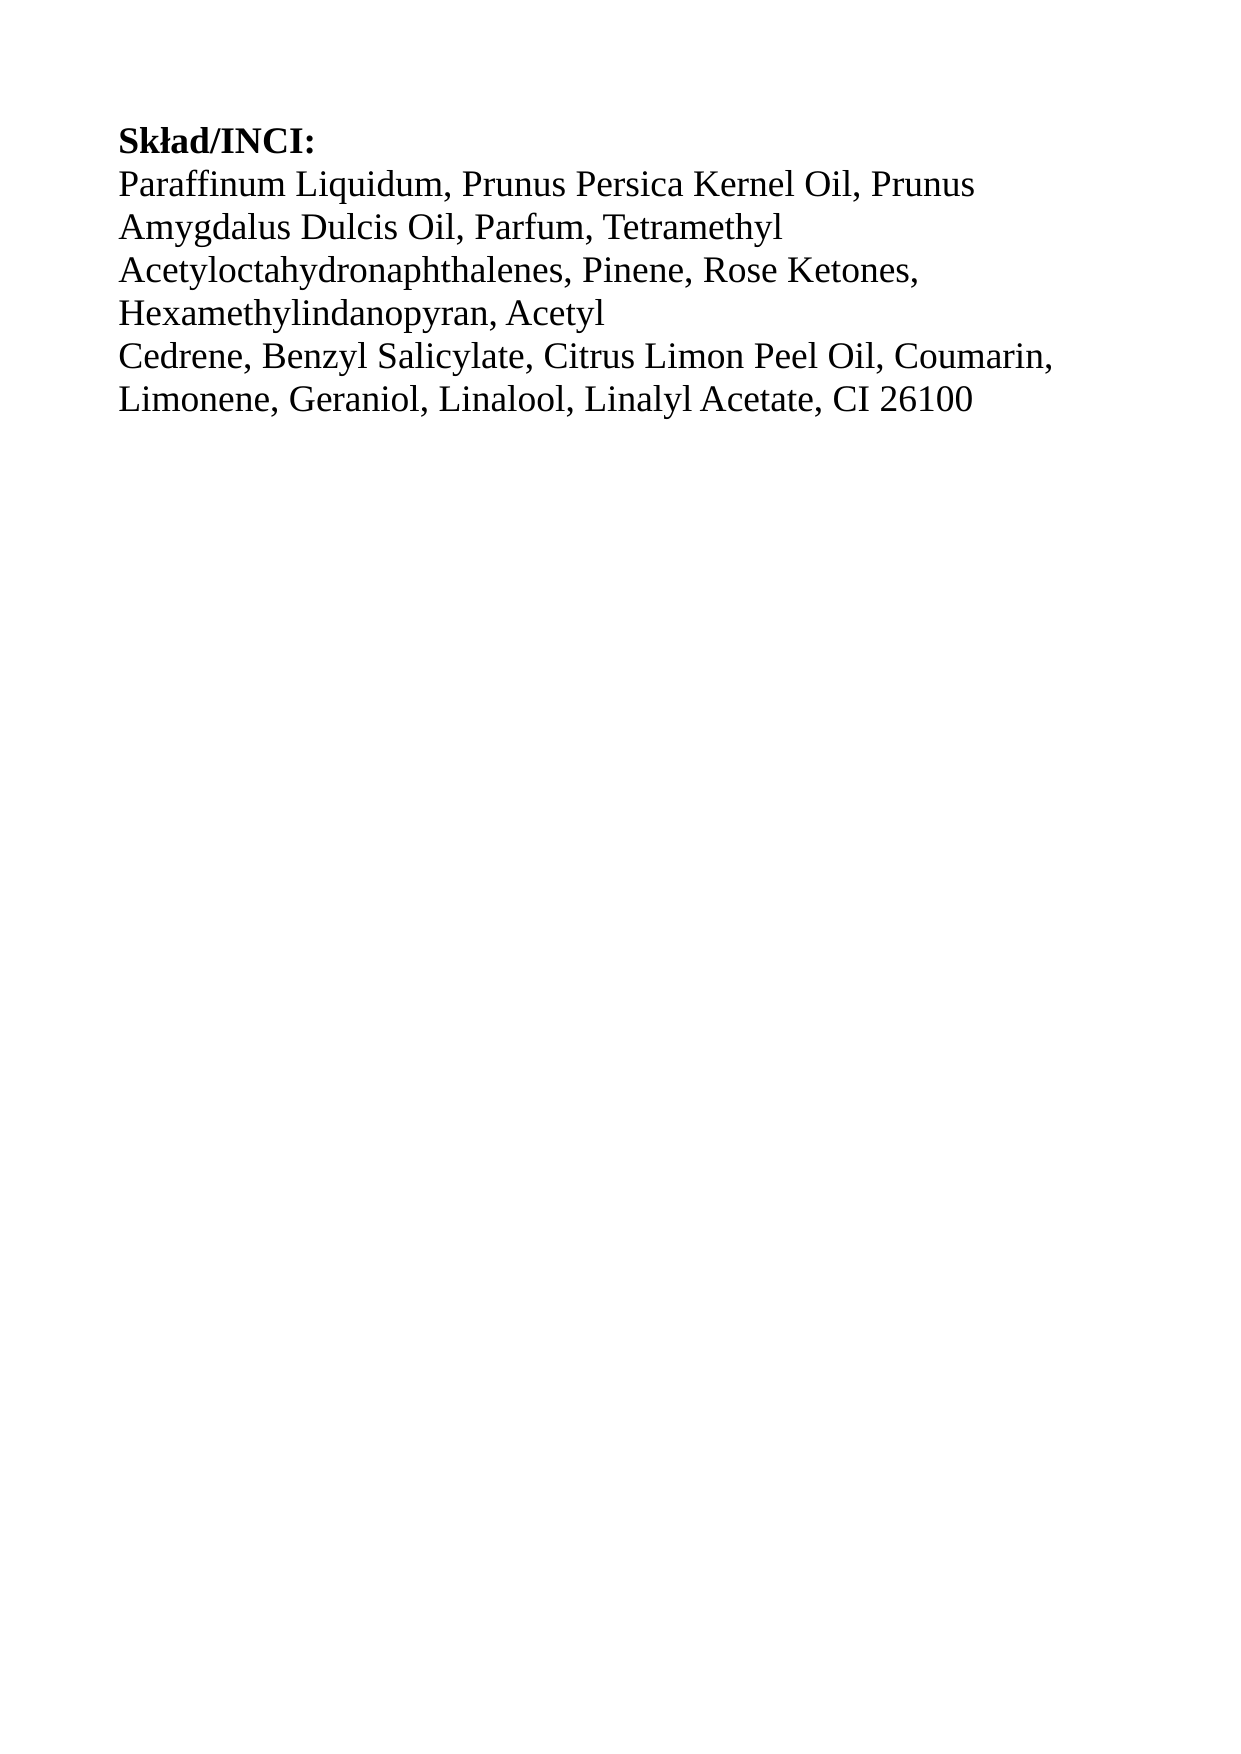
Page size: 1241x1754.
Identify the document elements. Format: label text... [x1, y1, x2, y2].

text Amygdalus Dulcis Oil, Parfum, Tetramethyl Acetyloctahydronaphthalenes, Pinene, Rose Ketones, Hexamethylindanopyran, Acetyl [118, 204, 1122, 334]
text Cedrene, Benzyl Salicylate, Citrus Limon Peel Oil, Coumarin, Limonene, Geraniol, Linalool, Linalyl Acetate, CI 26100 [118, 334, 1122, 420]
text Skład/INCI: [118, 118, 1122, 161]
text Paraffinum Liquidum, Prunus Persica Kernel Oil, Prunus [118, 161, 1122, 204]
